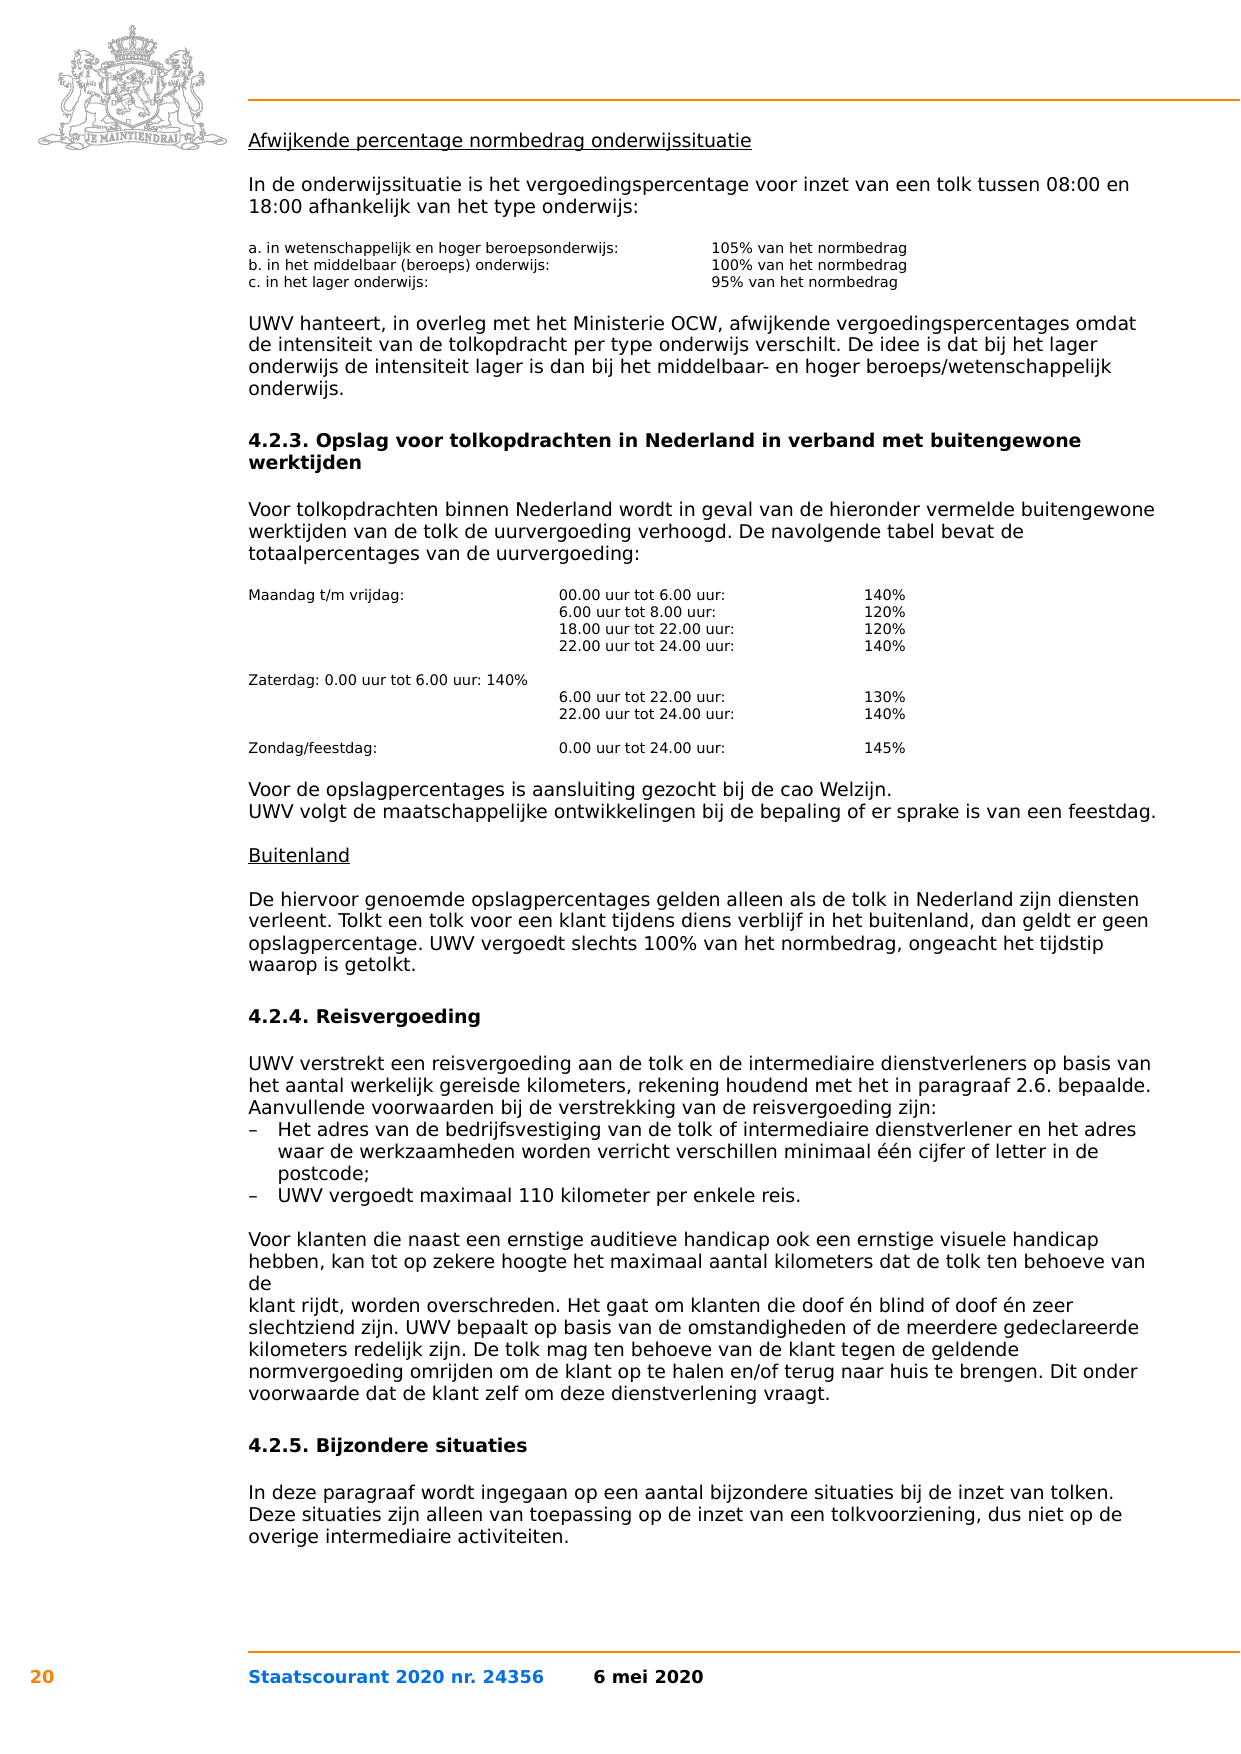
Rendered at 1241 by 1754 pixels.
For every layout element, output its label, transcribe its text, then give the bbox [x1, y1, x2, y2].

table_header 105% van het normbedrag [705, 240, 1163, 257]
table_cell [858, 655, 1163, 672]
text – Het adres van de bedrijfsvestiging van de tolk of intermediaire dienstverlener en het adres waar de werkzaamheden worden verricht verschillen minimaal één cijfer of letter in de postcode; [248, 1119, 1163, 1185]
table_cell 22.00 uur tot 24.00 uur: [553, 638, 858, 655]
table_cell 0.00 uur tot 24.00 uur: [553, 740, 858, 757]
table_cell 140% [858, 706, 1163, 723]
table_header Maandag t/m vrijdag: [248, 587, 553, 604]
table_cell 130% [858, 689, 1163, 706]
table_cell 120% [858, 604, 1163, 621]
table_cell 6.00 uur tot 22.00 uur: [553, 689, 858, 706]
table_cell 145% [858, 740, 1163, 757]
picture [38, 25, 227, 150]
table_cell [553, 655, 858, 672]
subtitle 4.2.5. Bijzondere situaties [248, 1435, 1163, 1457]
table_cell [248, 638, 553, 655]
text Voor de opslagpercentages is aansluiting gezocht bij de cao Welzijn. [248, 779, 1163, 801]
subtitle 4.2.4. Reisvergoeding [248, 1006, 1163, 1028]
table_cell 140% [858, 638, 1163, 655]
subtitle 4.2.3. Opslag voor tolkopdrachten in Nederland in verband met buitengewone werktijden [248, 430, 1163, 474]
text UWV hanteert, in overleg met het Ministerie OCW, afwijkende vergoedingspercentages omdat de intensiteit van de tolkopdracht per type onderwijs verschilt. De idee is dat bij het lager onderwijs de intensiteit lager is dan bij het middelbaar- en hoger beroeps/wetenschappelijk onderwijs. [248, 312, 1163, 400]
table_cell [248, 604, 553, 621]
table_cell 6.00 uur tot 8.00 uur: [553, 604, 858, 621]
table_cell 120% [858, 621, 1163, 638]
text De hiervoor genoemde opslagpercentages gelden alleen als de tolk in Nederland zijn diensten verleent. Tolkt een tolk voor een klant tijdens diens verblijf in het buitenland, dan geldt er geen opslagpercentage. UWV vergoedt slechts 100% van het normbedrag, ongeacht het tijdstip waarop is getolkt. [248, 888, 1163, 976]
table_cell [553, 723, 858, 740]
table_cell Zaterdag: 0.00 uur tot 6.00 uur: 140% [248, 672, 553, 689]
table_cell [553, 672, 858, 689]
text In deze paragraaf wordt ingegaan op een aantal bijzondere situaties bij de inzet van tolken. Deze situaties zijn alleen van toepassing op de inzet van een tolkvoorziening, dus niet op de overige intermediaire activiteiten. [248, 1482, 1163, 1548]
table_header 00.00 uur tot 6.00 uur: [553, 587, 858, 604]
text UWV verstrekt een reisvergoeding aan de tolk en de intermediaire dienstverleners op basis van het aantal werkelijk gereisde kilometers, rekening houdend met het in paragraaf 2.6. bepaalde. Aanvullende voorwaarden bij de verstrekking van de reisvergoeding zijn: [248, 1053, 1163, 1119]
table_cell b. in het middelbaar (beroeps) onderwijs: [248, 257, 705, 273]
table_cell [248, 706, 553, 723]
table_cell 22.00 uur tot 24.00 uur: [553, 706, 858, 723]
table_cell [248, 655, 553, 672]
subtitle Afwijkende percentage normbedrag onderwijssituatie [248, 130, 1163, 152]
text Voor tolkopdrachten binnen Nederland wordt in geval van de hieronder vermelde buitengewone werktijden van de tolk de uurvergoeding verhoogd. De navolgende tabel bevat de totaalpercentages van de uurvergoeding: [248, 499, 1163, 565]
table_header 140% [858, 587, 1163, 604]
table_cell 100% van het normbedrag [705, 257, 1163, 273]
table_cell Zondag/feestdag: [248, 740, 553, 757]
table_cell 18.00 uur tot 22.00 uur: [553, 621, 858, 638]
text In de onderwijssituatie is het vergoedingspercentage voor inzet van een tolk tussen 08:00 en 18:00 afhankelijk van het type onderwijs: [248, 174, 1163, 218]
table_cell [248, 723, 553, 740]
table_header a. in wetenschappelijk en hoger beroepsonderwijs: [248, 240, 705, 257]
table_cell [858, 672, 1163, 689]
table_cell [248, 689, 553, 706]
table_cell 95% van het normbedrag [705, 274, 1163, 291]
text UWV volgt de maatschappelijke ontwikkelingen bij de bepaling of er sprake is van een feestdag. [248, 801, 1163, 823]
subtitle Buitenland [248, 844, 1163, 867]
text – UWV vergoedt maximaal 110 kilometer per enkele reis. [248, 1185, 1163, 1207]
text klant rijdt, worden overschreden. Het gaat om klanten die doof én blind of doof én zeer slechtziend zijn. UWV bepaalt op basis van de omstandigheden of de meerdere gedeclareerde kilometers redelijk zijn. De tolk mag ten behoeve van de klant tegen de geldende normvergoeding omrijden om de klant op te halen en/of terug naar huis te brengen. Dit onder voorwaarde dat de klant zelf om deze dienstverlening vraagt. [248, 1295, 1163, 1405]
table_cell [248, 621, 553, 638]
text Voor klanten die naast een ernstige auditieve handicap ook een ernstige visuele handicap hebben, kan tot op zekere hoogte het maximaal aantal kilometers dat de tolk ten behoeve van de [248, 1229, 1163, 1295]
table_cell c. in het lager onderwijs: [248, 274, 705, 291]
table_cell [858, 723, 1163, 740]
